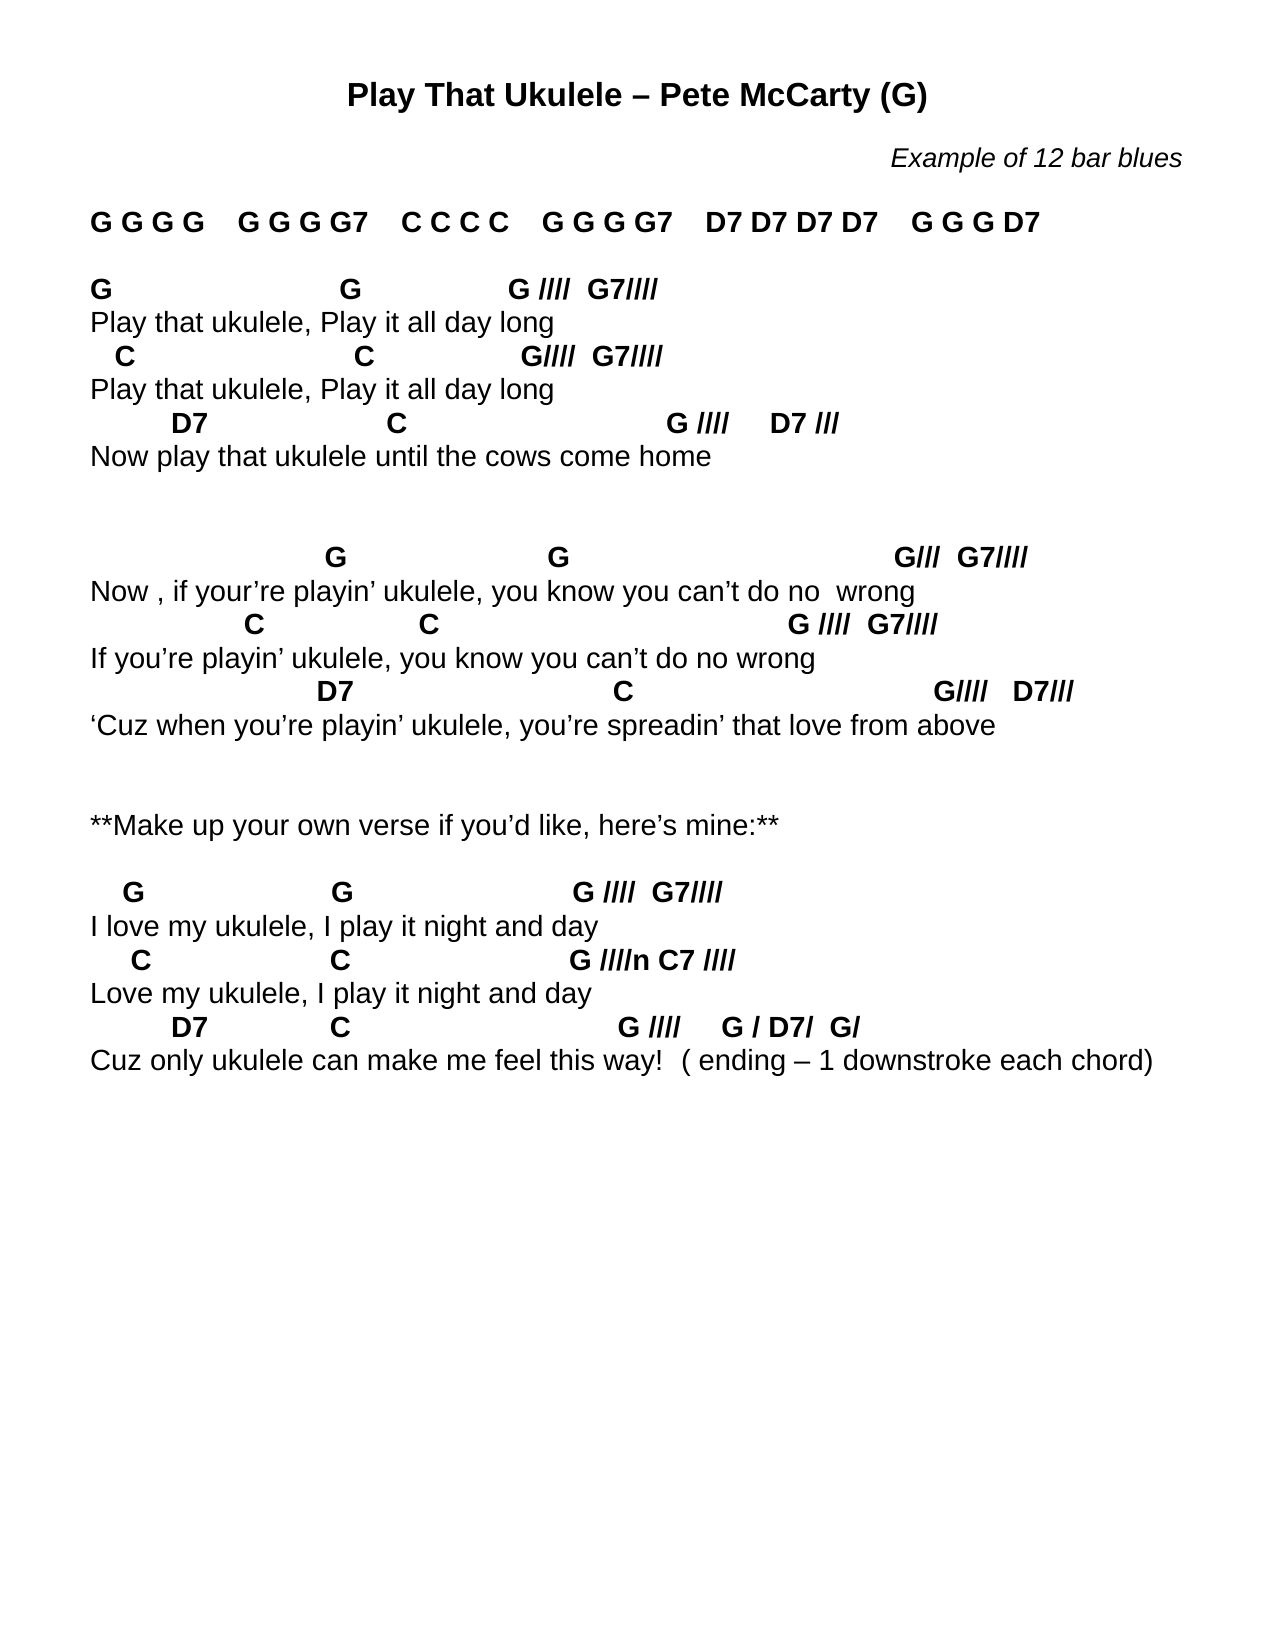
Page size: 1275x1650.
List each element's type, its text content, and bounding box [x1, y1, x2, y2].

text ‘Cuz when you’re playin’ ukulele, you’re spreadin’ that love from above [90, 708, 1185, 741]
text Play that ukulele, Play it all day long [90, 305, 1185, 339]
text Now , if your’re playin’ ukulele, you know you can’t do no wrong [90, 574, 1185, 607]
text G G G G G G G G7 C C C C G G G G7 D7 D7 D7 D7 G G G D7 [90, 205, 1185, 238]
text Cuz only ukulele can make me feel this way! ( ending – 1 downstroke each chord) [90, 1043, 1185, 1077]
text G G G/// G7//// [90, 540, 1185, 574]
text C C G ////n C7 //// [90, 943, 1185, 976]
text Play That Ukulele – Pete McCarty (G) [90, 75, 1185, 113]
text Love my ukulele, I play it night and day [90, 976, 1185, 1010]
text If you’re playin’ ukulele, you know you can’t do no wrong [90, 641, 1185, 674]
text C C G //// G7//// [90, 607, 1185, 641]
text I love my ukulele, I play it night and day [90, 909, 1185, 943]
text **Make up your own verse if you’d like, here’s mine:** [90, 808, 1185, 842]
text G G G //// G7//// [90, 272, 1185, 305]
text Now play that ukulele until the cows come home [90, 439, 1185, 473]
text D7 C G //// G / D7/ G/ [90, 1010, 1185, 1043]
text Play that ukulele, Play it all day long [90, 372, 1185, 406]
text D7 C G //// D7 /// [90, 406, 1185, 439]
text Example of 12 bar blues [90, 142, 1185, 173]
text D7 C G//// D7/// [90, 674, 1185, 708]
text G G G //// G7//// [90, 876, 1185, 909]
text C C G//// G7//// [90, 339, 1185, 372]
